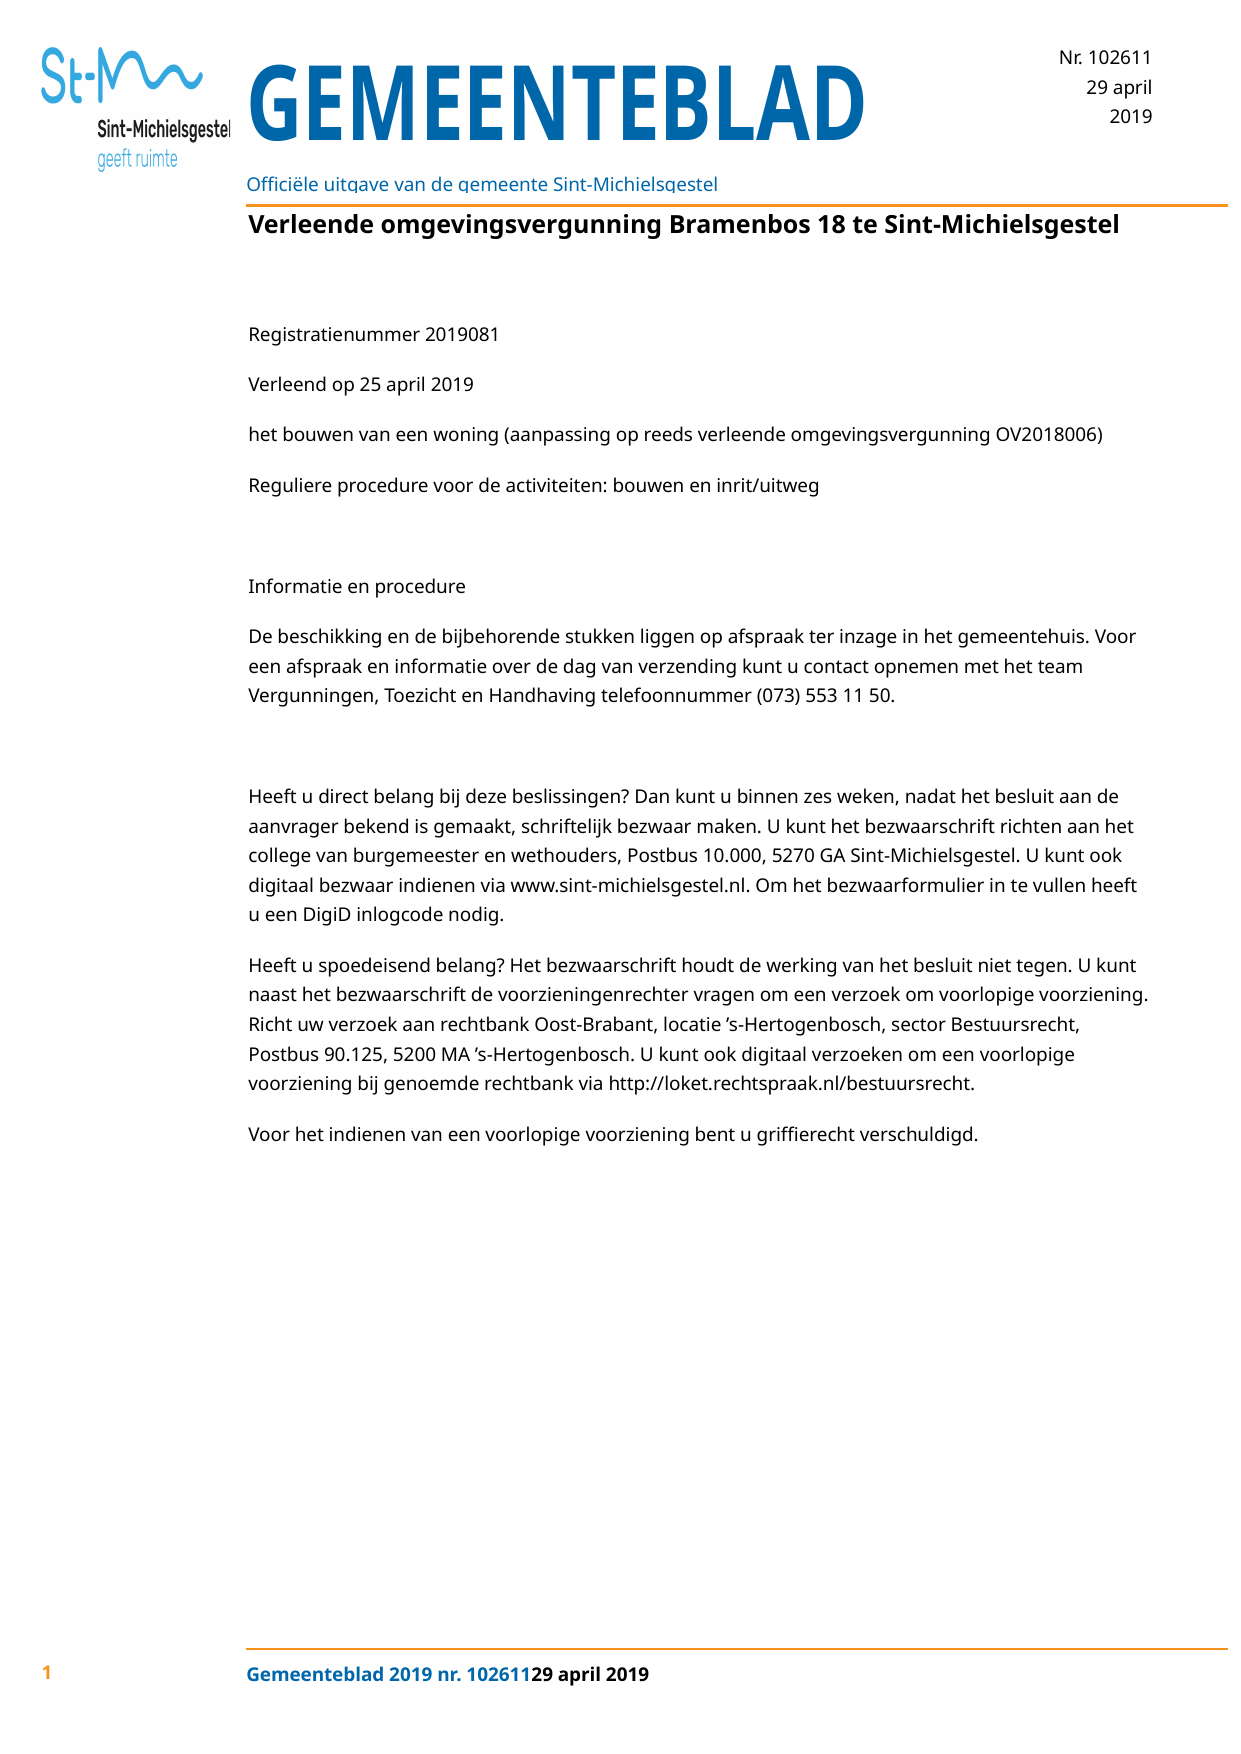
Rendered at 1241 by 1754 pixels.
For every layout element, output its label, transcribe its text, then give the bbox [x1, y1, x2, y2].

text Informatie en procedure [248, 573, 1152, 598]
text het bouwen van een woning (aanpassing op reeds verleende omgevingsvergunning OV2018006) [248, 422, 1152, 447]
text Registratienummer 2019081 [248, 321, 1152, 346]
text De beschikking en de bijbehorende stukken liggen op afspraak ter inzage in het gemeentehuis. Voor een afspraak en informatie over de dag van verzending kunt u contact opnemen met het team Vergunningen, Toezicht en Handhaving telefoonnummer (073) 553 11 50. [248, 623, 1152, 708]
text Verleend op 25 april 2019 [248, 371, 1152, 397]
text Verleende omgevingsvergunning Bramenbos 18 te Sint-Michielsgestel [248, 207, 1152, 241]
text Reguliere procedure voor de activiteiten: bouwen en inrit/uitweg [248, 472, 1152, 498]
text Heeft u spoedeisend belang? Het bezwaarschrift houdt de werking van het besluit niet tegen. U kunt naast het bezwaarschrift de voorzieningenrechter vragen om een verzoek om voorlopige voorziening. Richt uw verzoek aan rechtbank Oost-Brabant, locatie ’s-Hertogenbosch, sector Bestuursrecht, Postbus 90.125, 5200 MA ’s-Hertogenbosch. U kunt ook digitaal verzoeken om een voorlopige voorziening bij genoemde rechtbank via http://loket.rechtspraak.nl/bestuursrecht. [248, 952, 1152, 1096]
picture [41, 47, 231, 172]
text Heeft u direct belang bij deze beslissingen? Dan kunt u binnen zes weken, nadat het besluit aan de aanvrager bekend is gemaakt, schriftelijk bezwaar maken. U kunt het bezwaarschrift richten aan het college van burgemeester en wethouders, Postbus 10.000, 5270 GA Sint-Michielsgestel. U kunt ook digitaal bezwaar indienen via www.sint-michielsgestel.nl. Om het bezwaarformulier in te vullen heeft u een DigiD inlogcode nodig. [248, 783, 1152, 927]
text Voor het indienen van een voorlopige voorziening bent u griffierecht verschuldigd. [248, 1121, 1152, 1146]
